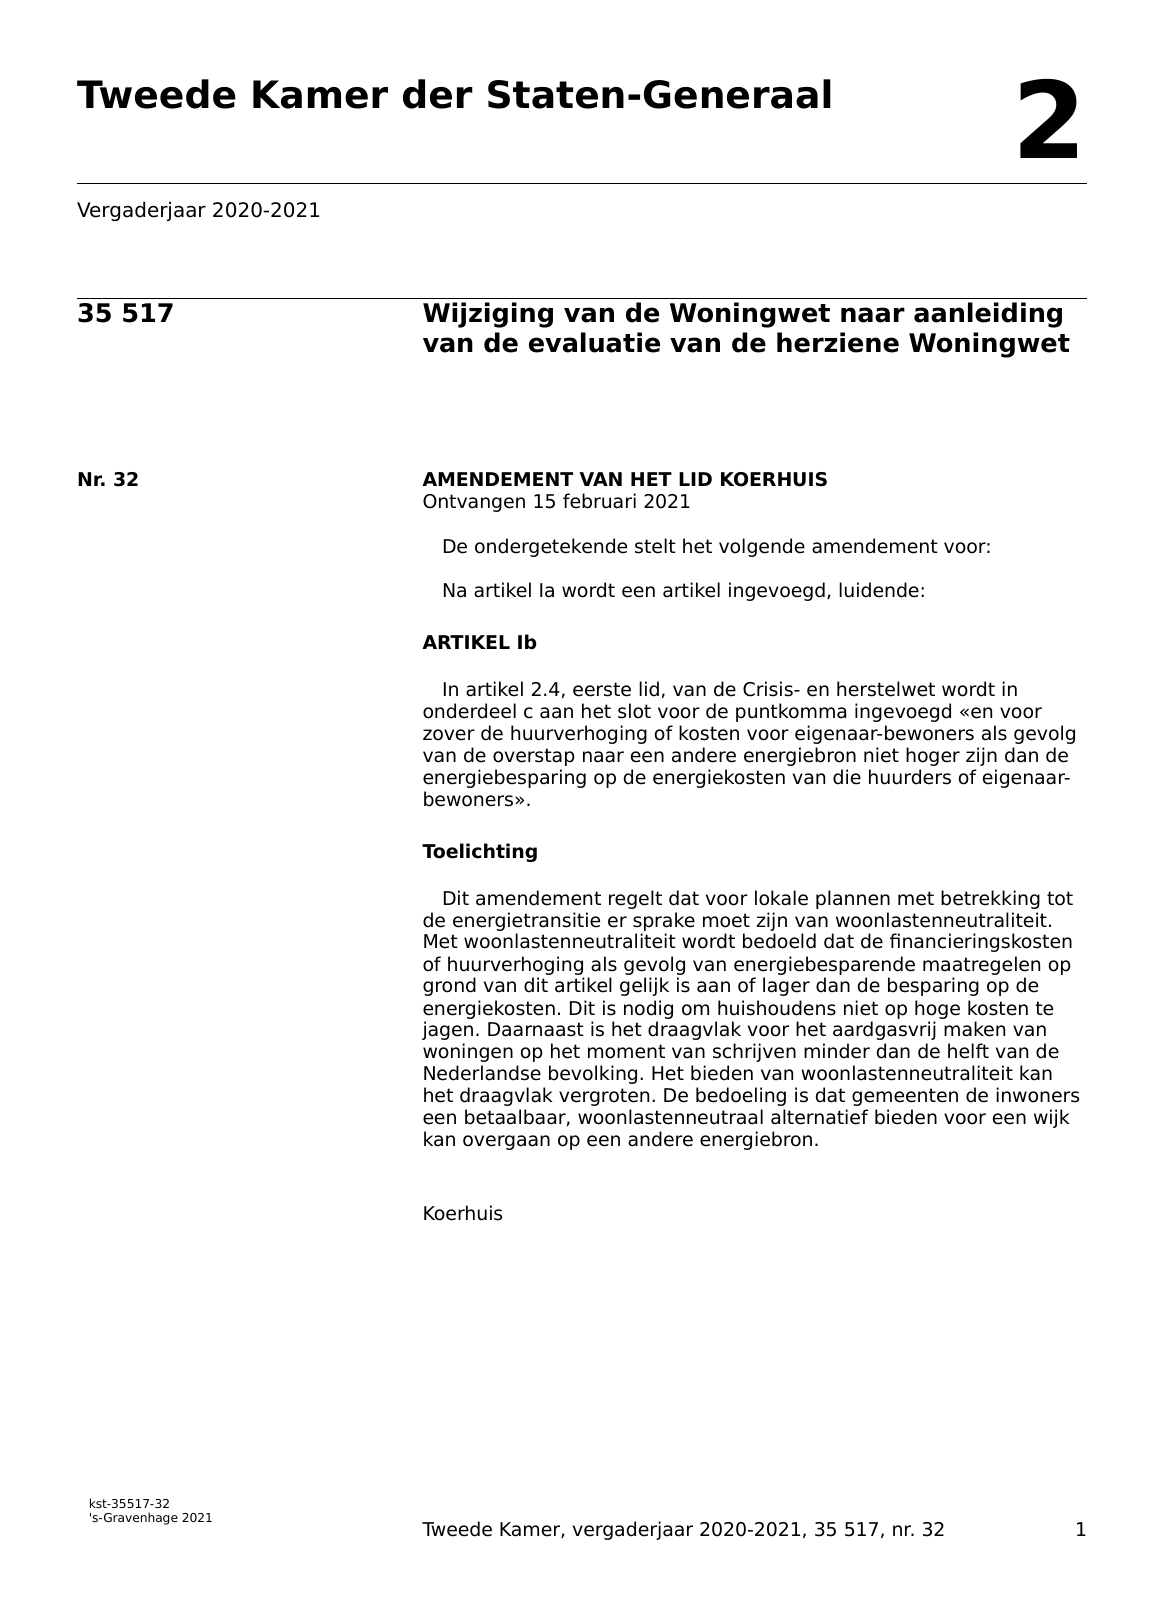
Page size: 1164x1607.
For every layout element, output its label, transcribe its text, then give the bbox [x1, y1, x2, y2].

subtitle Nr. 32 AMENDEMENT VAN HET LID KOERHUIS [77, 469, 1087, 491]
table_header 2 [886, 59, 1087, 183]
text Ontvangen 15 februari 2021 [422, 491, 1087, 513]
subtitle Toelichting [422, 841, 1087, 862]
subtitle ARTIKEL Ib [422, 632, 1087, 654]
subtitle 35 517 Wijziging van de Woningwet naar aanleiding van de evaluatie van de herziene Woningwet [77, 299, 1087, 358]
text 's-Gravenhage 2021 [88, 1511, 323, 1525]
text In artikel 2.4, eerste lid, van de Crisis- en herstelwet wordt in onderdeel c aan het slot voor de puntkomma ingevoegd «en voor zover de huurverhoging of kosten voor eigenaar-bewoners als gevolg van de overstap naar een andere energiebron niet hoger zijn dan de energiebesparing op de energiekosten van die huurders of eigenaar-bewoners». [422, 679, 1087, 811]
text De ondergetekende stelt het volgende amendement voor: [422, 536, 1087, 557]
table_cell Vergaderjaar 2020-2021 [77, 184, 1087, 298]
text Koerhuis [422, 1181, 1087, 1225]
table_header Tweede Kamer der Staten-Generaal [77, 59, 886, 183]
text kst-35517-32 [88, 1497, 323, 1511]
text Dit amendement regelt dat voor lokale plannen met betrekking tot de energietransitie er sprake moet zijn van woonlastenneutraliteit. Met woonlastenneutraliteit wordt bedoeld dat de financieringskosten of huurverhoging als gevolg van energiebesparende maatregelen op grond van dit artikel gelijk is aan of lager dan de besparing op de energiekosten. Dit is nodig om huishoudens niet op hoge kosten te jagen. Daarnaast is het draagvlak voor het aardgasvrij maken van woningen op het moment van schrijven minder dan de helft van de Nederlandse bevolking. Het bieden van woonlastenneutraliteit kan het draagvlak vergroten. De bedoeling is dat gemeenten de inwoners een betaalbaar, woonlastenneutraal alternatief bieden voor een wijk kan overgaan op een andere energiebron. [422, 887, 1087, 1151]
text Na artikel Ia wordt een artikel ingevoegd, luidende: [422, 580, 1087, 602]
